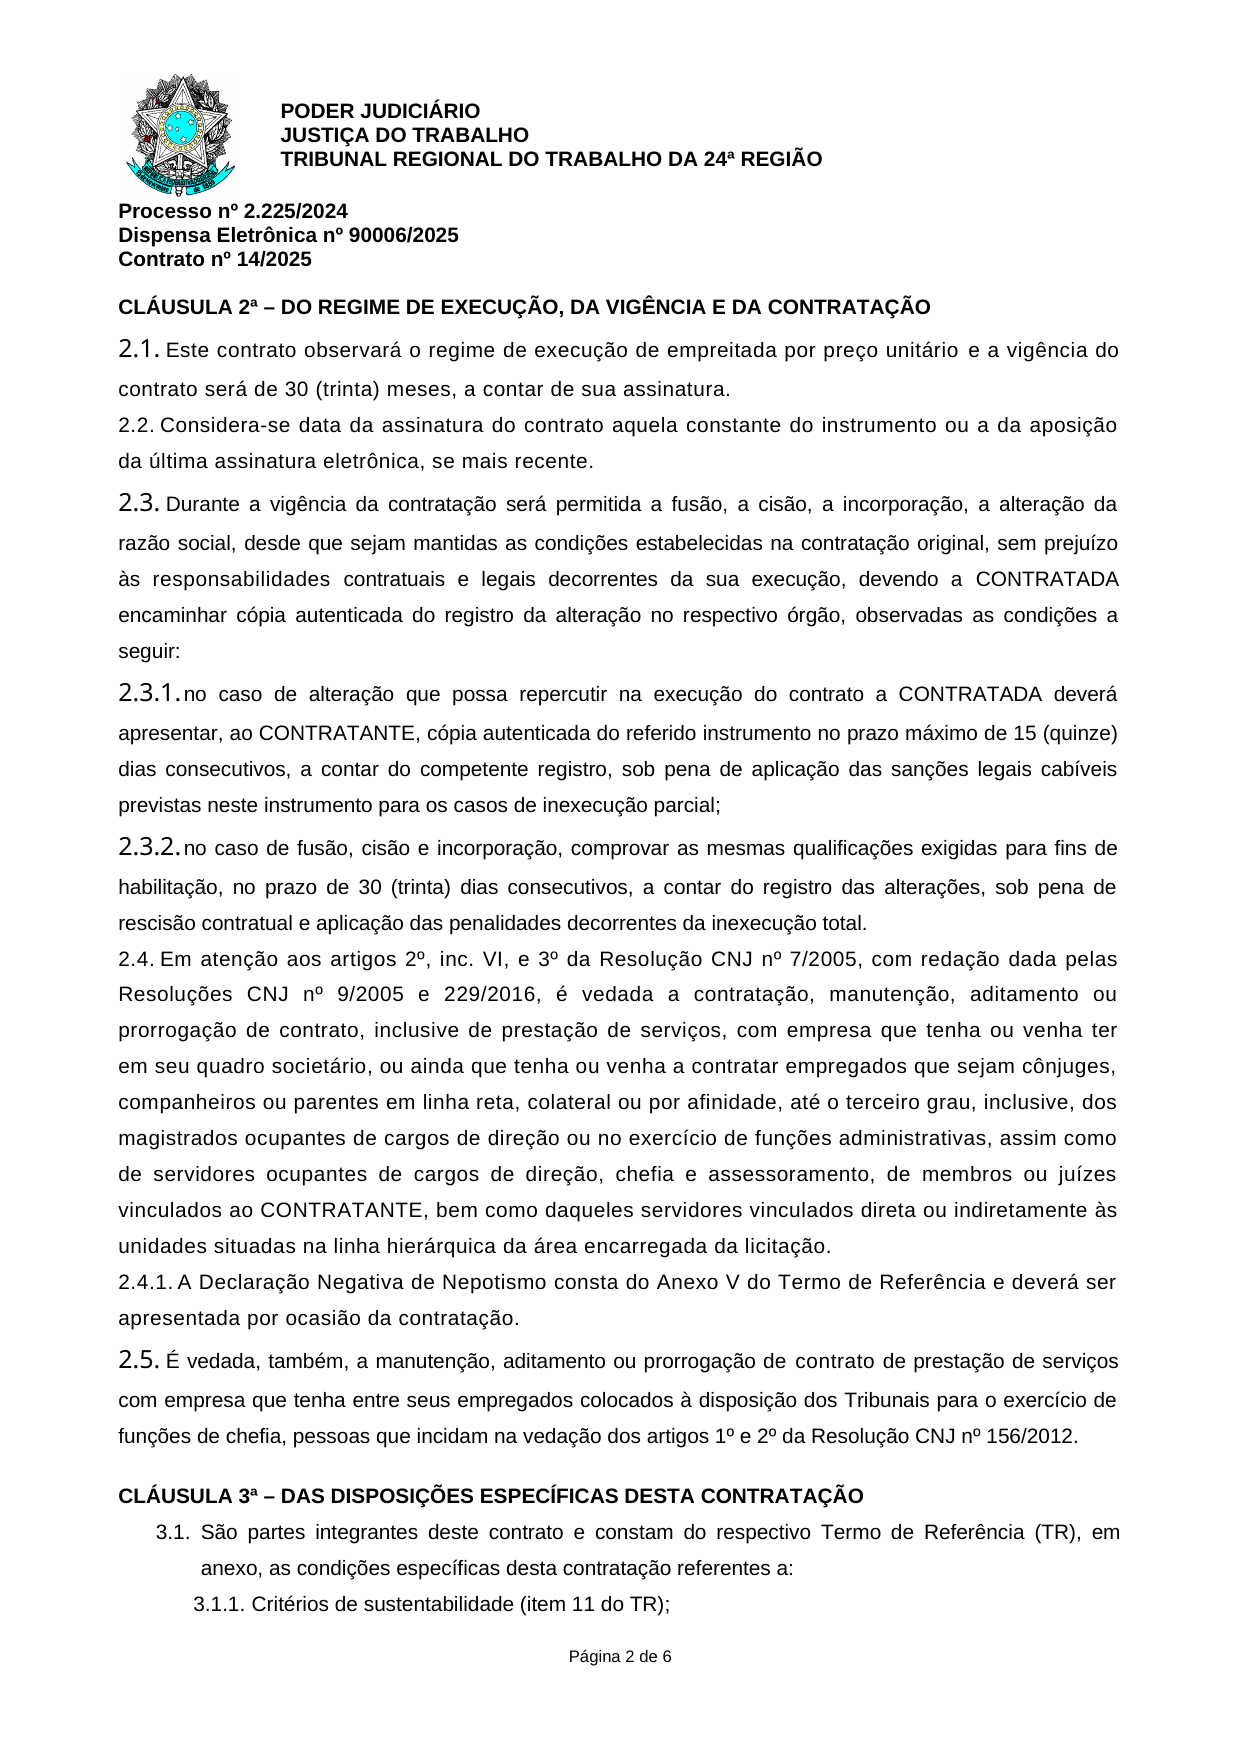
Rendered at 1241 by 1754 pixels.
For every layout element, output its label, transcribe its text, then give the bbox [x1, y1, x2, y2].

list Em atenção aos artigos 2º, inc. VI, e 3º da Resolução CNJ nº 7/2005, com redação dada pelas Resoluções CNJ nº 9/2005 e 229/2016, é vedada a contratação, manutenção, aditamento ou prorrogação de contrato, inclusive de prestação de serviços, com empresa que tenha ou venha ter em seu quadro societário, ou ainda que tenha ou venha a contratar empregados que sejam cônjuges, companheiros ou parentes em linha reta, colateral ou por afinidade, até o terceiro grau, inclusive, dos magistrados ocupantes de cargos de direção ou no exercício de funções administrativas, assim como de servidores ocupantes de cargos de direção, chefia e assessoramento, de membros ou juízes vinculados ao CONTRATANTE, bem como daqueles servidores vinculados direta ou indiretamente às unidades situadas na linha hierárquica da área encarregada da licitação. [118, 946, 1119, 1258]
list Durante a vigência da contratação será permitida a fusão, a cisão, a incorporação, a alteração da razão social, desde que sejam mantidas as condições estabelecidas na contratação original, sem prejuízo às responsabilidades contratuais e legais decorrentes da sua execução, devendo a contratada encaminhar cópia autenticada do registro da alteração no respectivo órgão, observadas as condições a seguir: [118, 485, 1119, 663]
list no caso de fusão, cisão e incorporação, comprovar as mesmas qualificações exigidas para fins de habilitação, no prazo de 30 (trinta) dias consecutivos, a contar do registro das alterações, sob pena de rescisão contratual e aplicação das penalidades decorrentes da inexecução total. [118, 828, 1119, 934]
list Critérios de sustentabilidade (item 11 do TR); [193, 1591, 1122, 1615]
list no caso de alteração que possa repercutir na execução do contrato a CONTRATADA deverá apresentar, ao CONTRATANTE, cópia autenticada do referido instrumento no prazo máximo de 15 (quinze) dias consecutivos, a contar do competente registro, sob pena de aplicação das sanções legais cabíveis previstas neste instrumento para os casos de inexecução parcial; [118, 674, 1119, 816]
list É vedada, também, a manutenção, aditamento ou prorrogação de contrato de prestação de serviços com empresa que tenha entre seus empregados colocados à disposição dos Tribunais para o exercício de funções de chefia, pessoas que incidam na vedação dos artigos 1º e 2º da Resolução CNJ nº 156/2012. [118, 1342, 1119, 1448]
list Este contrato observará o regime de execução de empreitada por preço unitário e a vigência do contrato será de 30 (trinta) meses, a contar de sua assinatura. [118, 331, 1119, 401]
list Considera-se data da assinatura do contrato aquela constante do instrumento ou a da aposição da última assinatura eletrônica, se mais recente. [118, 413, 1119, 473]
subtitle CLÁUSULA 2ª – DO REGIME DE EXECUÇÃO, DA VIGÊNCIA E DA CONTRATAÇÃO [118, 295, 1122, 319]
list São partes integrantes deste contrato e constam do respectivo Termo de Referência (TR), em anexo, as condições específicas desta contratação referentes a: [156, 1519, 1122, 1579]
list A Declaração Negativa de Nepotismo consta do Anexo V do Termo de Referência e deverá ser apresentada por ocasião da contratação. [118, 1270, 1119, 1330]
subtitle CLÁUSULA 3ª – DAS DISPOSIÇÕES ESPECÍFICAS DESTA CONTRATAÇÃO [118, 1483, 1122, 1507]
